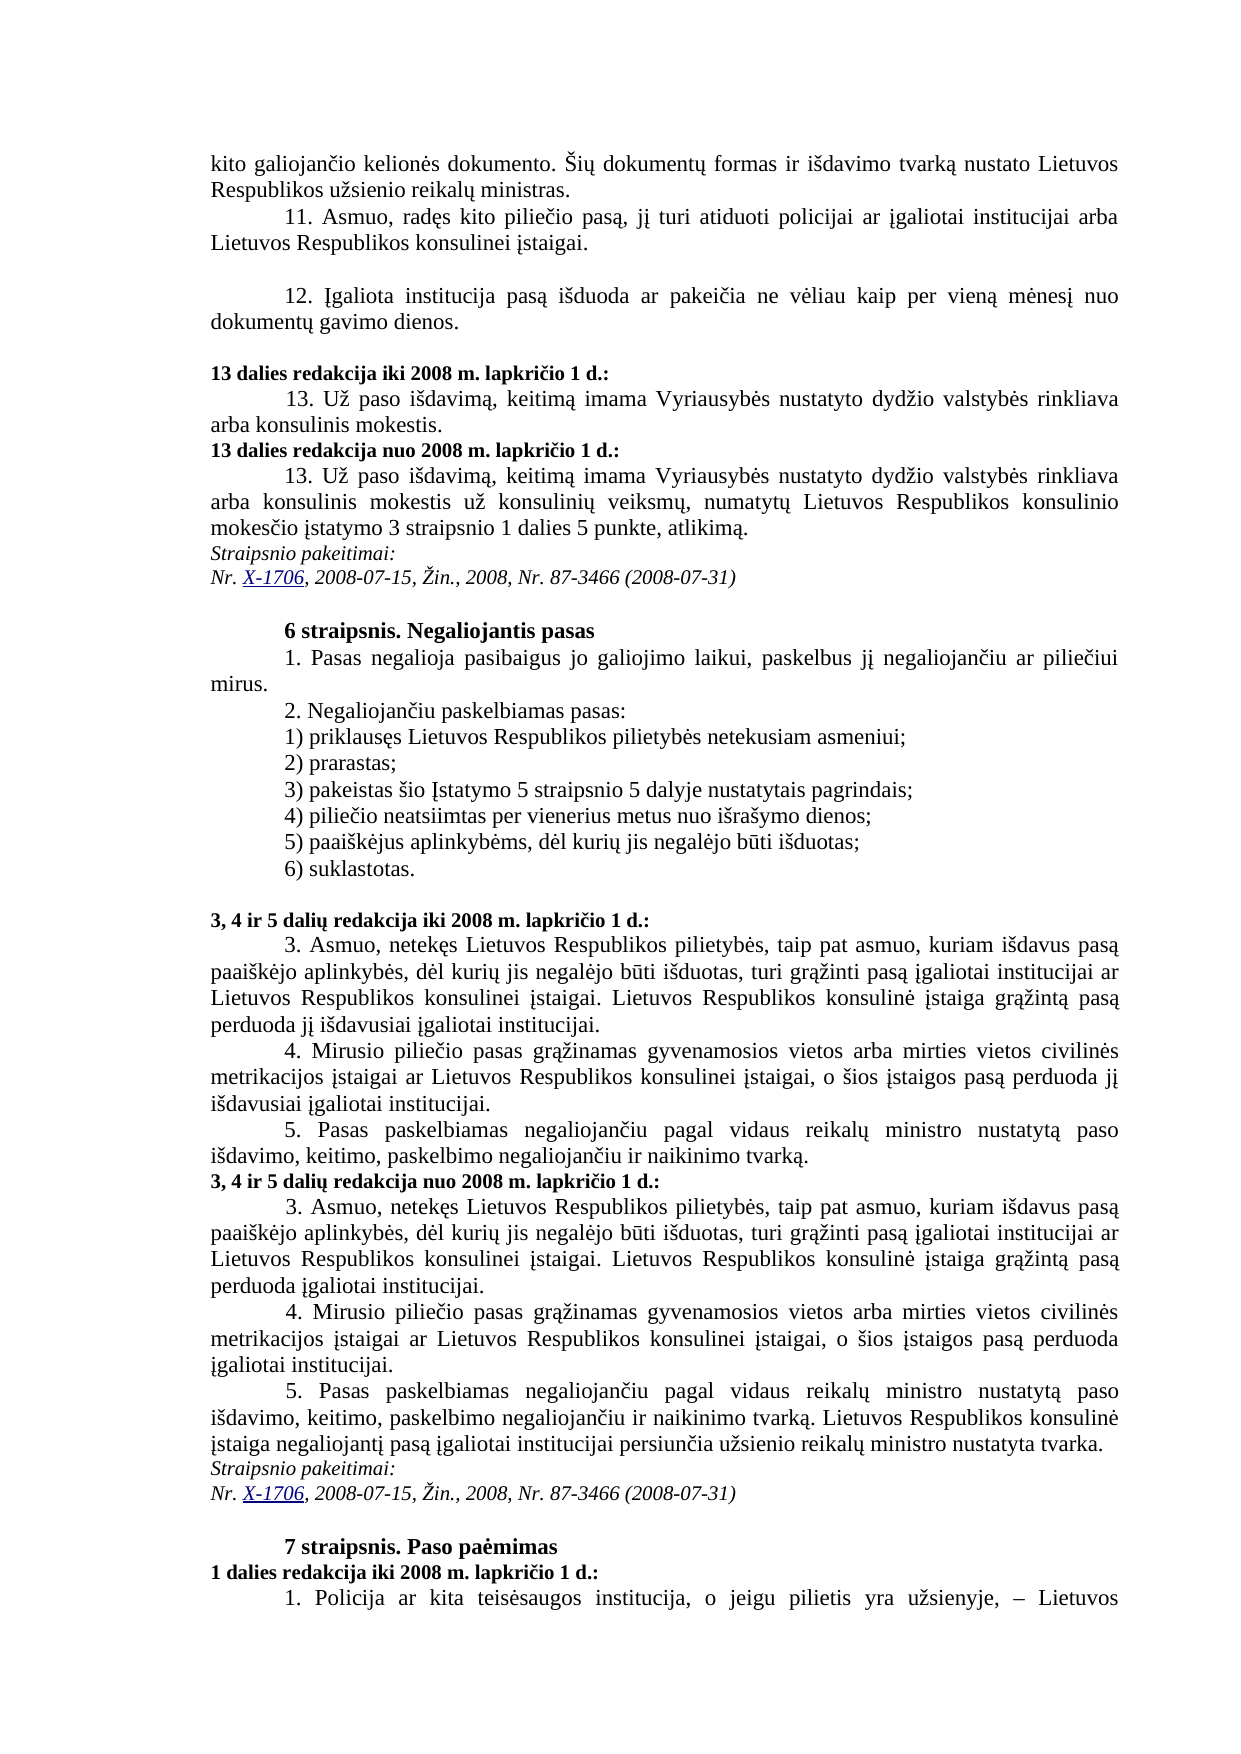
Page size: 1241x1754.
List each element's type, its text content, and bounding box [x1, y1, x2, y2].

text 2. Negaliojančiu paskelbiamas pasas: [210, 697, 1120, 723]
text 5. Pasas paskelbiamas negaliojančiu pagal vidaus reikalų ministro nustatytą paso išdavimo, keitimo, paskelbimo negaliojančiu ir naikinimo tvarką. [210, 1116, 1120, 1169]
text kito galiojančio kelionės dokumento. Šių dokumentų formas ir išdavimo tvarką nustato Lietuvos Respublikos užsienio reikalų ministras. [210, 150, 1120, 203]
text Nr. X-1706, 2008-07-15, Žin., 2008, Nr. 87-3466 (2008-07-31) [210, 1480, 1120, 1504]
text 3) pakeistas šio Įstatymo 5 straipsnio 5 dalyje nustatytais pagrindais; [210, 776, 1120, 802]
text 5) paaiškėjus aplinkybėms, dėl kurių jis negalėjo būti išduotas; [210, 828, 1120, 855]
text Straipsnio pakeitimai: [210, 541, 1120, 565]
text 1) priklausęs Lietuvos Respublikos pilietybės netekusiam asmeniui; [210, 723, 1120, 749]
text Straipsnio pakeitimai: [210, 1456, 1120, 1480]
text 13 dalies redakcija nuo 2008 m. lapkričio 1 d.: [210, 438, 1120, 462]
text 13. Už paso išdavimą, keitimą imama Vyriausybės nustatyto dydžio valstybės rinkliava arba konsulinis mokestis. [210, 385, 1120, 438]
text 3, 4 ir 5 dalių redakcija nuo 2008 m. lapkričio 1 d.: [210, 1169, 1120, 1193]
text 4) piliečio neatsiimtas per vienerius metus nuo išrašymo dienos; [210, 802, 1120, 828]
text 1 dalies redakcija iki 2008 m. lapkričio 1 d.: [210, 1559, 1120, 1584]
text 13 dalies redakcija iki 2008 m. lapkričio 1 d.: [210, 361, 1120, 385]
text 13. Už paso išdavimą, keitimą imama Vyriausybės nustatyto dydžio valstybės rinkliava arba konsulinis mokestis už konsulinių veiksmų, numatytų Lietuvos Respublikos konsulinio mokesčio įstatymo 3 straipsnio 1 dalies 5 punkte, atlikimą. [210, 462, 1120, 541]
text 7 straipsnis. Paso paėmimas [210, 1533, 1120, 1559]
text 1. Policija ar kita teisėsaugos institucija, o jeigu pilietis yra užsienyje, – Lietuvos [210, 1584, 1120, 1610]
text 3. Asmuo, netekęs Lietuvos Respublikos pilietybės, taip pat asmuo, kuriam išdavus pasą paaiškėjo aplinkybės, dėl kurių jis negalėjo būti išduotas, turi grąžinti pasą įgaliotai institucijai ar Lietuvos Respublikos konsulinei įstaigai. Lietuvos Respublikos konsulinė įstaiga grąžintą pasą perduoda jį išdavusiai įgaliotai institucijai. [210, 932, 1120, 1037]
text 3, 4 ir 5 dalių redakcija iki 2008 m. lapkričio 1 d.: [210, 907, 1120, 932]
text 6 straipsnis. Negaliojantis pasas [210, 618, 1120, 644]
text 4. Mirusio piliečio pasas grąžinamas gyvenamosios vietos arba mirties vietos civilinės metrikacijos įstaigai ar Lietuvos Respublikos konsulinei įstaigai, o šios įstaigos pasą perduoda įgaliotai institucijai. [210, 1298, 1120, 1377]
text 11. Asmuo, radęs kito piliečio pasą, jį turi atiduoti policijai ar įgaliotai institucijai arba Lietuvos Respublikos konsulinei įstaigai. [210, 203, 1120, 255]
text Nr. X-1706, 2008-07-15, Žin., 2008, Nr. 87-3466 (2008-07-31) [210, 565, 1120, 589]
text 3. Asmuo, netekęs Lietuvos Respublikos pilietybės, taip pat asmuo, kuriam išdavus pasą paaiškėjo aplinkybės, dėl kurių jis negalėjo būti išduotas, turi grąžinti pasą įgaliotai institucijai ar Lietuvos Respublikos konsulinei įstaigai. Lietuvos Respublikos konsulinė įstaiga grąžintą pasą perduoda įgaliotai institucijai. [210, 1193, 1120, 1298]
text 4. Mirusio piliečio pasas grąžinamas gyvenamosios vietos arba mirties vietos civilinės metrikacijos įstaigai ar Lietuvos Respublikos konsulinei įstaigai, o šios įstaigos pasą perduoda jį išdavusiai įgaliotai institucijai. [210, 1037, 1120, 1116]
text 5. Pasas paskelbiamas negaliojančiu pagal vidaus reikalų ministro nustatytą paso išdavimo, keitimo, paskelbimo negaliojančiu ir naikinimo tvarką. Lietuvos Respublikos konsulinė įstaiga negaliojantį pasą įgaliotai institucijai persiunčia užsienio reikalų ministro nustatyta tvarka. [210, 1377, 1120, 1456]
text 2) prarastas; [210, 749, 1120, 776]
text 6) suklastotas. [210, 855, 1120, 881]
text 1. Pasas negalioja pasibaigus jo galiojimo laikui, paskelbus jį negaliojančiu ar piliečiui mirus. [210, 644, 1120, 697]
text 12. Įgaliota institucija pasą išduoda ar pakeičia ne vėliau kaip per vieną mėnesį nuo dokumentų gavimo dienos. [210, 282, 1120, 334]
